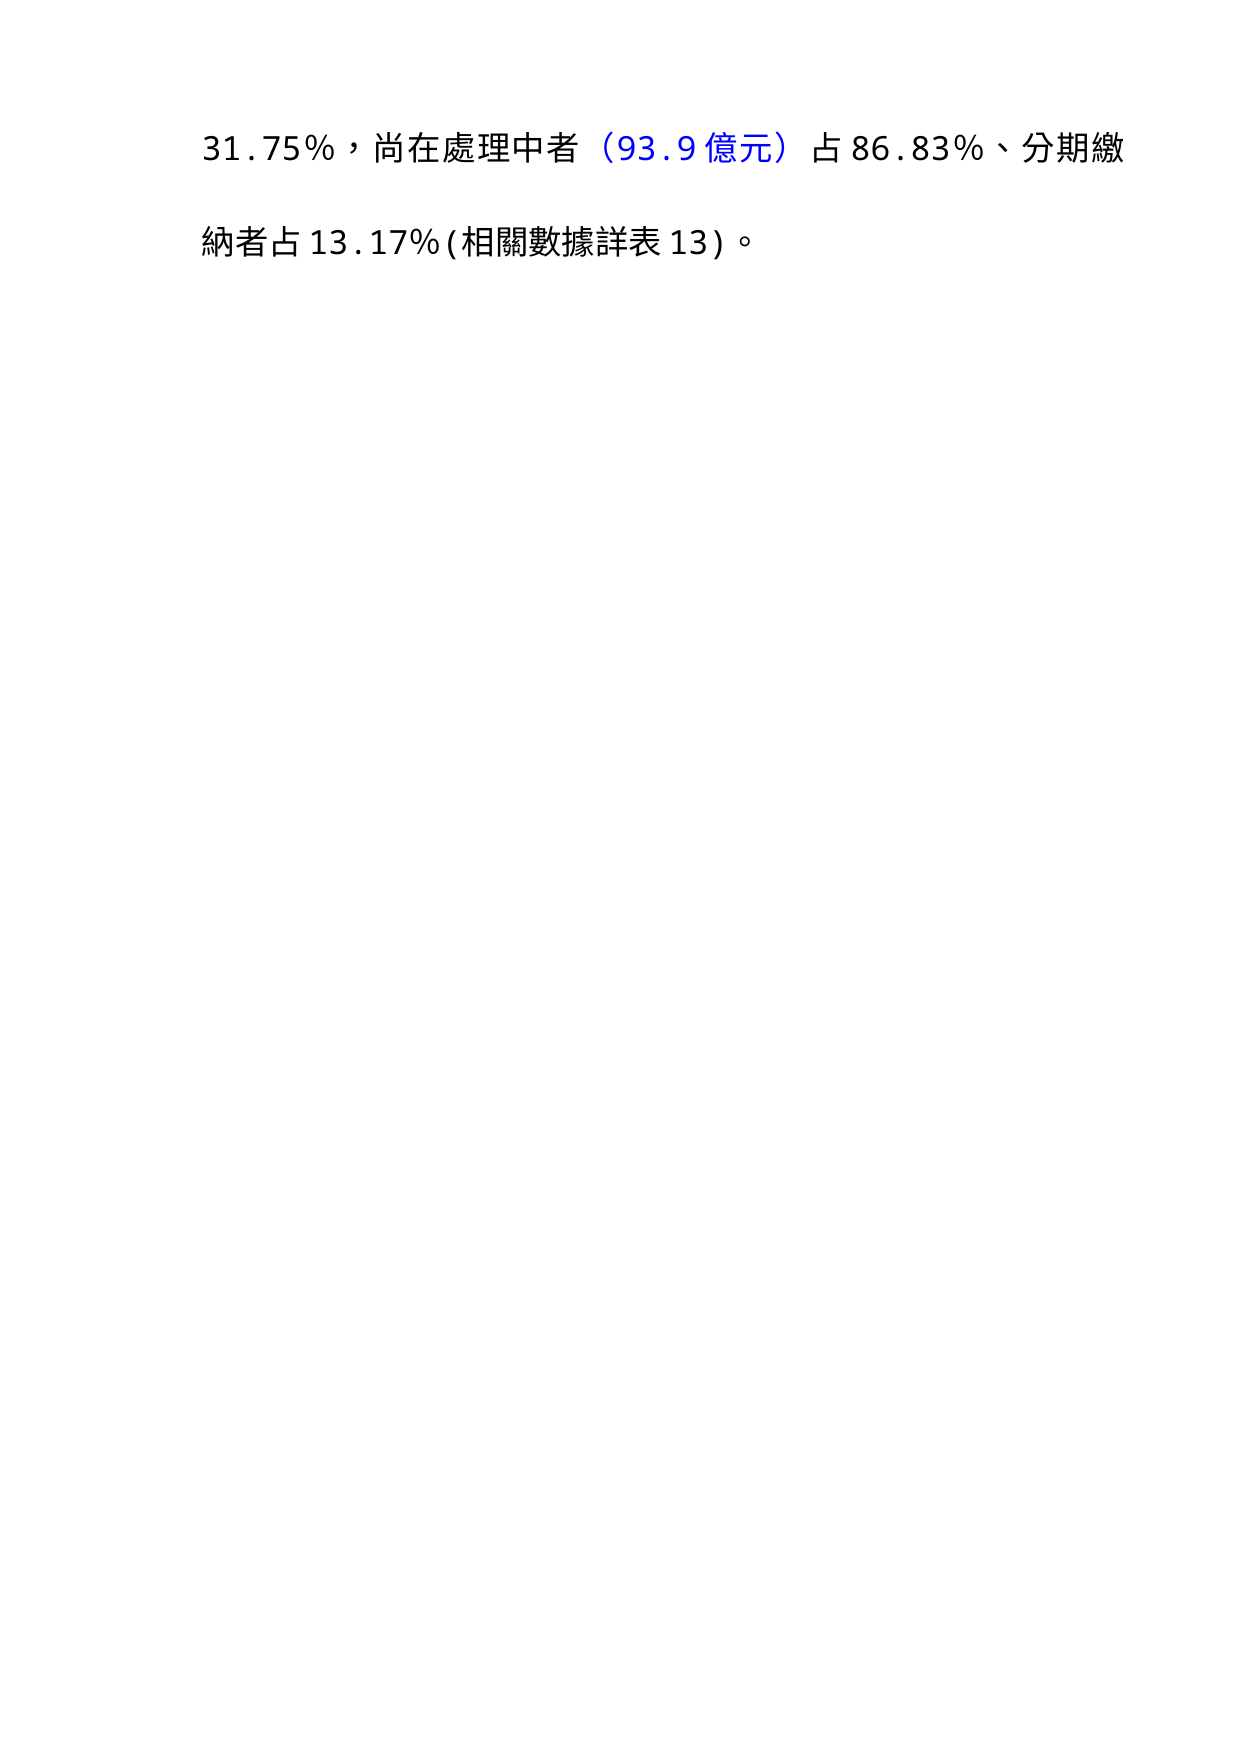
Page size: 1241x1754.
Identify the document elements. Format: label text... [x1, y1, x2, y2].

text 移送行政執行案件之執行情形，分已結案與未結案二部分說明。90年1月至96年2月止，已結案部分（232.4億元）占全部移送金額（340.6億元）68.25％，其中繳清者（111.5億元）占已結案之48.00%、取得債證者（112.0億元）占48.19％、註銷標的者占3.37％、停歇業、死亡者及其他占0.44％；未結案部分（108.1億元）占全部移送金額31.75％，尚在處理中者（93.9億元）占86.83％、分期繳納者占13.17％(相關數據詳表13)。 [201, 104, 1125, 261]
